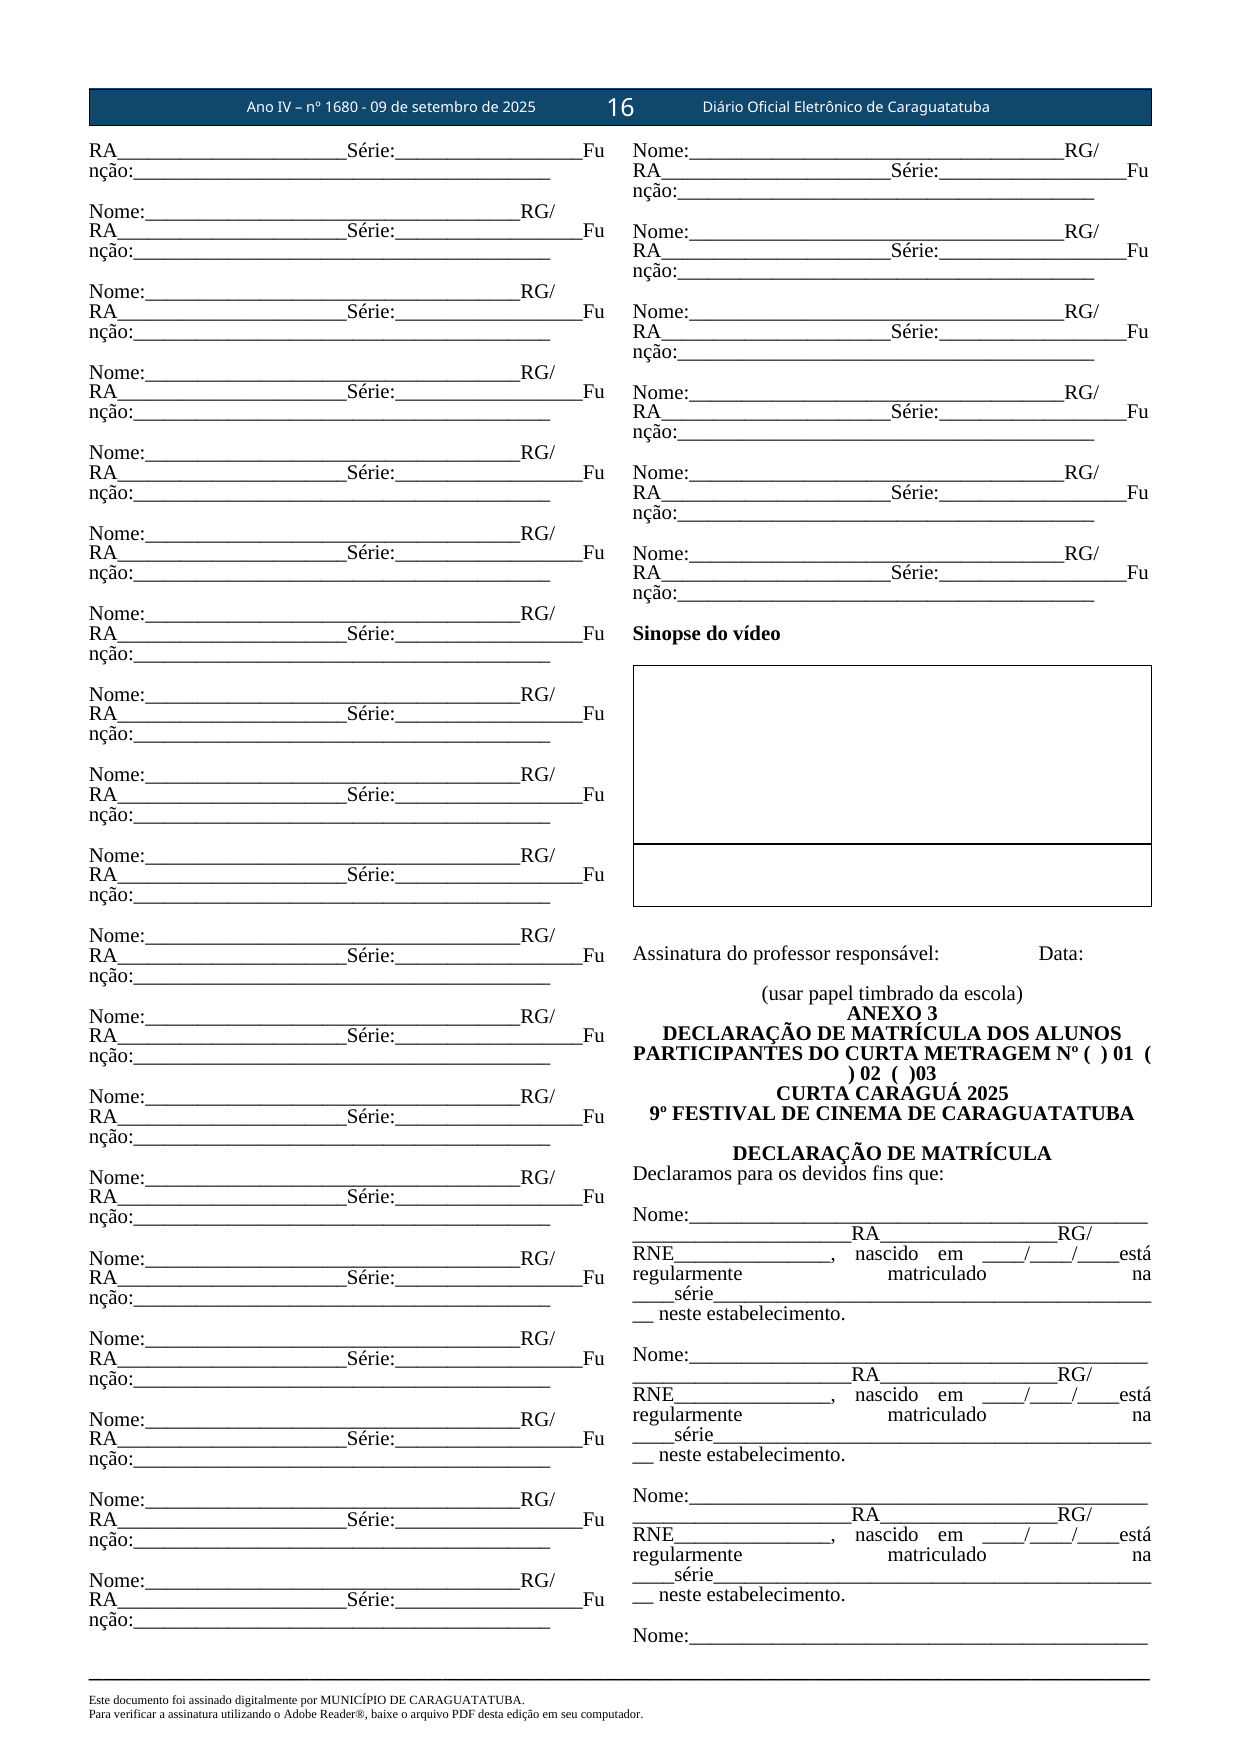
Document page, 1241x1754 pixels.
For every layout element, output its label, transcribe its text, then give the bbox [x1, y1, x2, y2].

text Nome:____________________________________RG/RA______________________Série:__________________Função:________________________________________ [88, 283, 608, 343]
text DECLARAÇÃO DE MATRÍCULA DOS ALUNOS PARTICIPANTES DO CURTA METRAGEM Nº ( ) 01 ( ) 02 ( )03 [632, 1025, 1152, 1084]
text Nome:____________________________________RG/RA______________________Série:__________________Função:________________________________________ [88, 927, 608, 987]
text Nome:____________________________________RG/RA______________________Série:__________________Função:________________________________________ [632, 544, 1152, 604]
text Nome:____________________________________RG/RA______________________Série:__________________Função:________________________________________ [88, 202, 608, 262]
text Nome:____________________________________RG/RA______________________Série:__________________Função:________________________________________ [88, 1088, 608, 1148]
text DECLARAÇÃO DE MATRÍCULA [632, 1145, 1152, 1165]
text Nome:____________________________________RG/RA______________________Série:__________________Função:________________________________________ [88, 1491, 608, 1551]
text Assinatura do professor responsável: Data: [632, 944, 1152, 964]
text Nome:_________________________________________________________________RA_________________RG/RNE_______________, nascido em ____/____/____está regularmente matriculado na ____série____________________________________________ neste estabelecimento. [632, 1346, 1152, 1466]
text 9º FESTIVAL DE CINEMA DE CARAGUATATUBA [632, 1104, 1152, 1124]
text Nome:_________________________________________________________________RA_________________RG/RNE_______________, nascido em ____/____/____está regularmente matriculado na ____série____________________________________________ neste estabelecimento. [632, 1486, 1152, 1606]
text Nome:____________________________________RG/RA______________________Série:__________________Função:________________________________________ [88, 444, 608, 504]
text Nome:____________________________________RG/RA______________________Série:__________________Função:________________________________________ [88, 1007, 608, 1067]
text Nome:____________________________________RG/RA______________________Série:__________________Função:________________________________________ [88, 685, 608, 745]
text Nome:____________________________________RG/RA______________________Série:__________________Função:________________________________________ [88, 524, 608, 584]
text Nome:____________________________________RG/RA______________________Série:__________________Função:________________________________________ [88, 846, 608, 906]
text Nome:____________________________________RG/RA______________________Série:__________________Função:________________________________________ [88, 1168, 608, 1228]
text Nome:____________________________________RG/RA______________________Série:__________________Função:________________________________________ [632, 222, 1152, 282]
text Nome:____________________________________RG/RA______________________Série:__________________Função:________________________________________ [632, 303, 1152, 363]
text Nome:_________________________________________________________________RA_________________RG/RNE_______________, nascido em ____/____/____está regularmente matriculado na ____série____________________________________________ neste estabelecimento. [632, 1205, 1152, 1325]
table_header [634, 666, 1151, 843]
text Nome:____________________________________RG/RA______________________Série:__________________Função:________________________________________ [88, 766, 608, 826]
text Nome:____________________________________RG/RA______________________Série:__________________Função:________________________________________ [88, 1410, 608, 1470]
text (usar papel timbrado da escola) [632, 985, 1152, 1005]
text Nome:____________________________________RG/RA______________________Série:__________________Função:________________________________________ [88, 1249, 608, 1309]
text Nome:____________________________________RG/RA______________________Série:__________________Função:________________________________________ [632, 142, 1152, 202]
text Nome:____________________________________RG/RA______________________Série:__________________Função:________________________________________ [88, 1571, 608, 1631]
text Nome:____________________________________RG/RA______________________Série:__________________Função:________________________________________ [88, 363, 608, 423]
text RA______________________Série:__________________Função:________________________________________ [88, 142, 608, 182]
text Nome:____________________________________RG/RA______________________Série:__________________Função:________________________________________ [632, 464, 1152, 524]
text ANEXO 3 [632, 1005, 1152, 1025]
text Nome:____________________________________________ [632, 1627, 1152, 1647]
text Nome:____________________________________RG/RA______________________Série:__________________Função:________________________________________ [88, 1329, 608, 1389]
text Sinopse do vídeo [632, 625, 1152, 645]
text CURTA CARAGUÁ 2025 [632, 1084, 1152, 1104]
text Declaramos para os devidos fins que: [632, 1165, 1152, 1185]
text Nome:____________________________________RG/RA______________________Série:__________________Função:________________________________________ [88, 605, 608, 665]
table_cell [634, 845, 1151, 906]
text Nome:____________________________________RG/RA______________________Série:__________________Função:________________________________________ [632, 383, 1152, 443]
